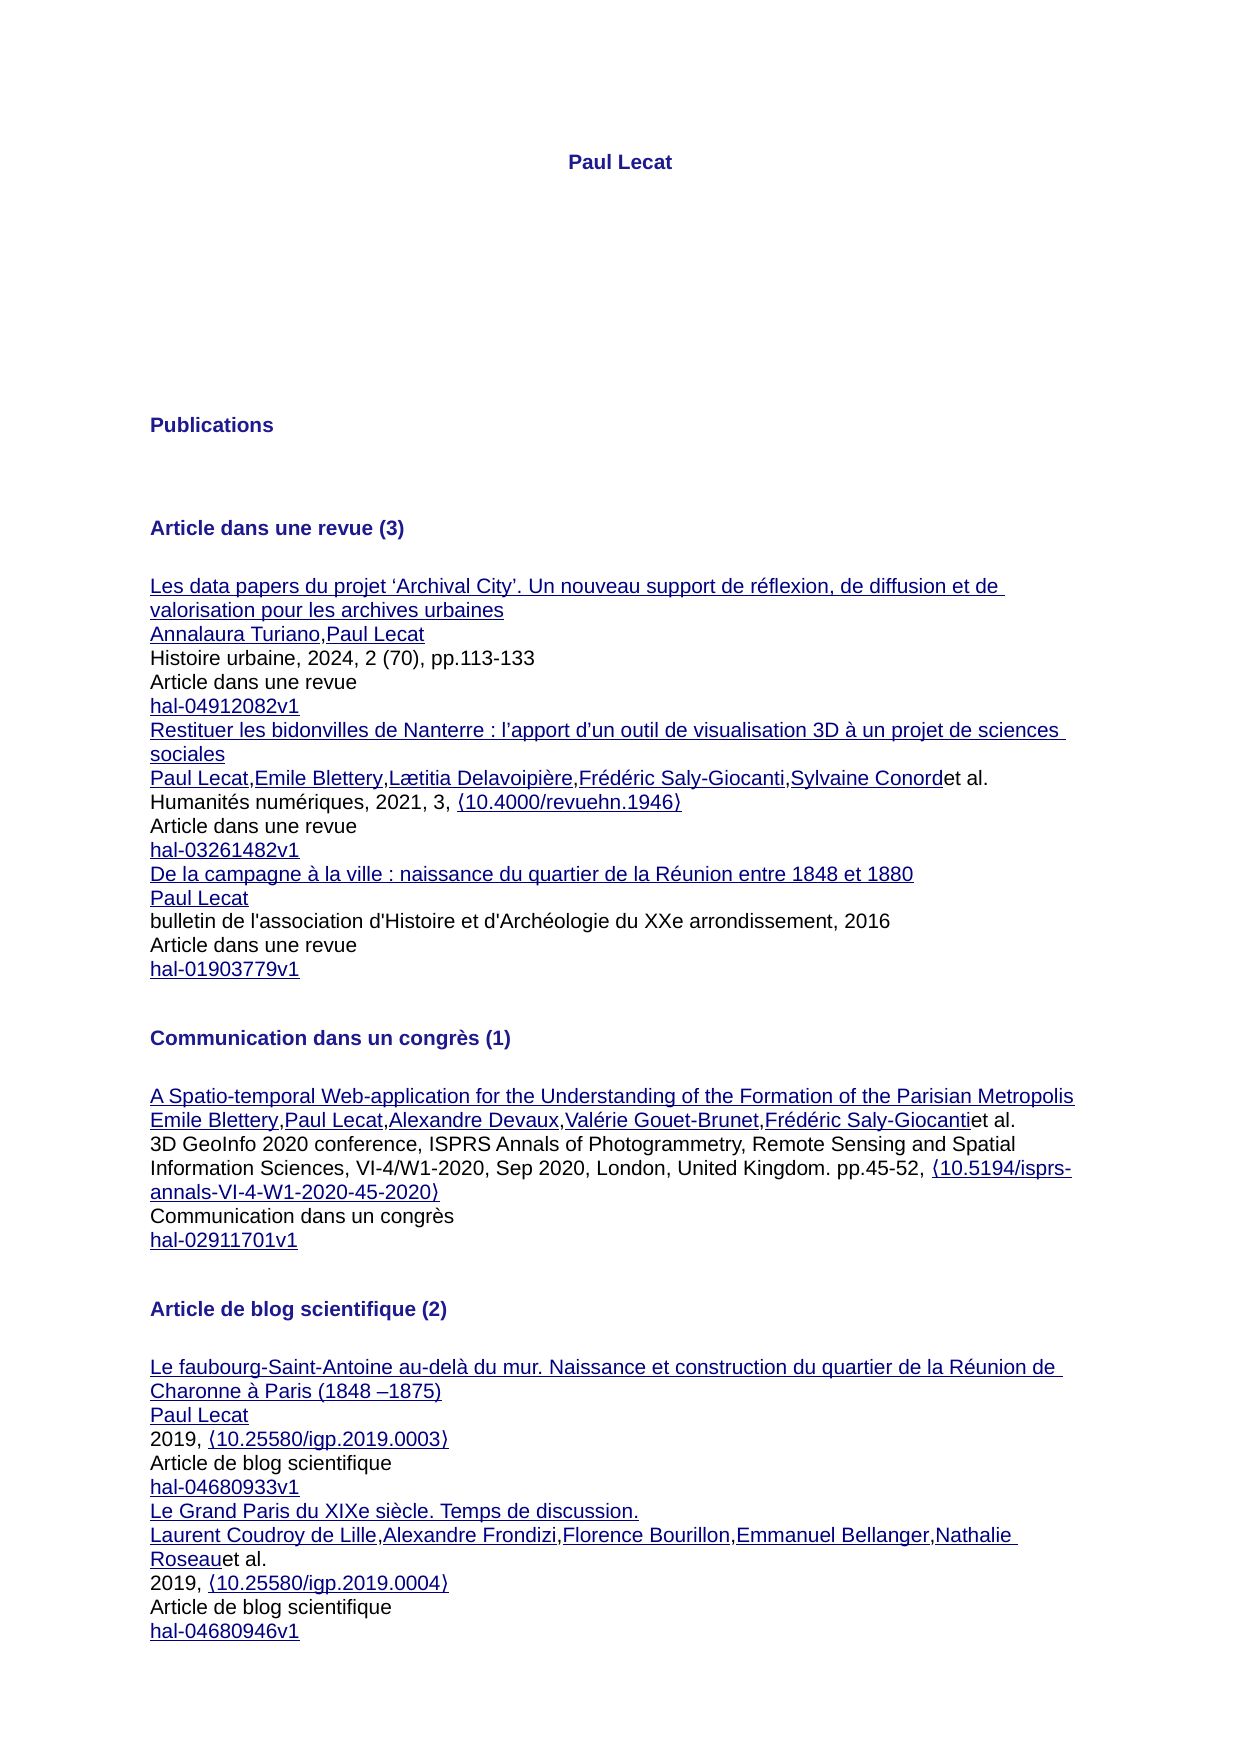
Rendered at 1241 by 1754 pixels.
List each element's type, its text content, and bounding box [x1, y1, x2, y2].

subtitle Paul Lecat [150, 150, 1090, 174]
table_header A Spatio-temporal Web-application for the Understanding of the Formation of the Parisian Metropolis Emile Blettery,Paul Lecat,Alexandre Devaux,Valérie Gouet-Brunet,Frédéric Saly-Giocantiet al. 3D GeoInfo 2020 conference, ISPRS Annals of Photogrammetry, Remote Sensing and Spatial Information Sciences, VI-4/W1-2020, Sep 2020, London, United Kingdom. pp.45-52, ⟨10.5194/isprs-annals-VI-4-W1-2020-45-2020⟩ Communication dans un congrès hal-02911701v1 [150, 1084, 1090, 1252]
subtitle Publications [150, 412, 1090, 436]
table_cell Le Grand Paris du XIXe siècle. Temps de discussion. Laurent Coudroy de Lille,Alexandre Frondizi,Florence Bourillon,Emmanuel Bellanger,Nathalie Roseauet al. 2019, ⟨10.25580/igp.2019.0004⟩ Article de blog scientifique hal-04680946v1 [150, 1499, 1090, 1643]
subtitle Article de blog scientifique (2) [150, 1297, 1090, 1321]
table_cell Restituer les bidonvilles de Nanterre : l’apport d’un outil de visualisation 3D à un projet de sciences sociales Paul Lecat,Emile Blettery,Lætitia Delavoipière,Frédéric Saly-Giocanti,Sylvaine Conordet al. Humanités numériques, 2021, 3, ⟨10.4000/revuehn.1946⟩ Article dans une revue hal-03261482v1 [150, 718, 1090, 861]
subtitle Communication dans un congrès (1) [150, 1026, 1090, 1050]
table_header Le faubourg-Saint-Antoine au-delà du mur. Naissance et construction du quartier de la Réunion de Charonne à Paris (1848 –1875) Paul Lecat 2019, ⟨10.25580/igp.2019.0003⟩ Article de blog scientifique hal-04680933v1 [150, 1355, 1090, 1499]
table_cell De la campagne à la ville : naissance du quartier de la Réunion entre 1848 et 1880 Paul Lecat bulletin de l'association d'Histoire et d'Archéologie du XXe arrondissement, 2016 Article dans une revue hal-01903779v1 [150, 861, 1090, 981]
subtitle Article dans une revue (3) [150, 516, 1090, 539]
table_header Les data papers du projet ‘Archival City’. Un nouveau support de réflexion, de diffusion et de valorisation pour les archives urbaines Annalaura Turiano,Paul Lecat Histoire urbaine, 2024, 2 (70), pp.113-133 Article dans une revue hal-04912082v1 [150, 574, 1090, 718]
